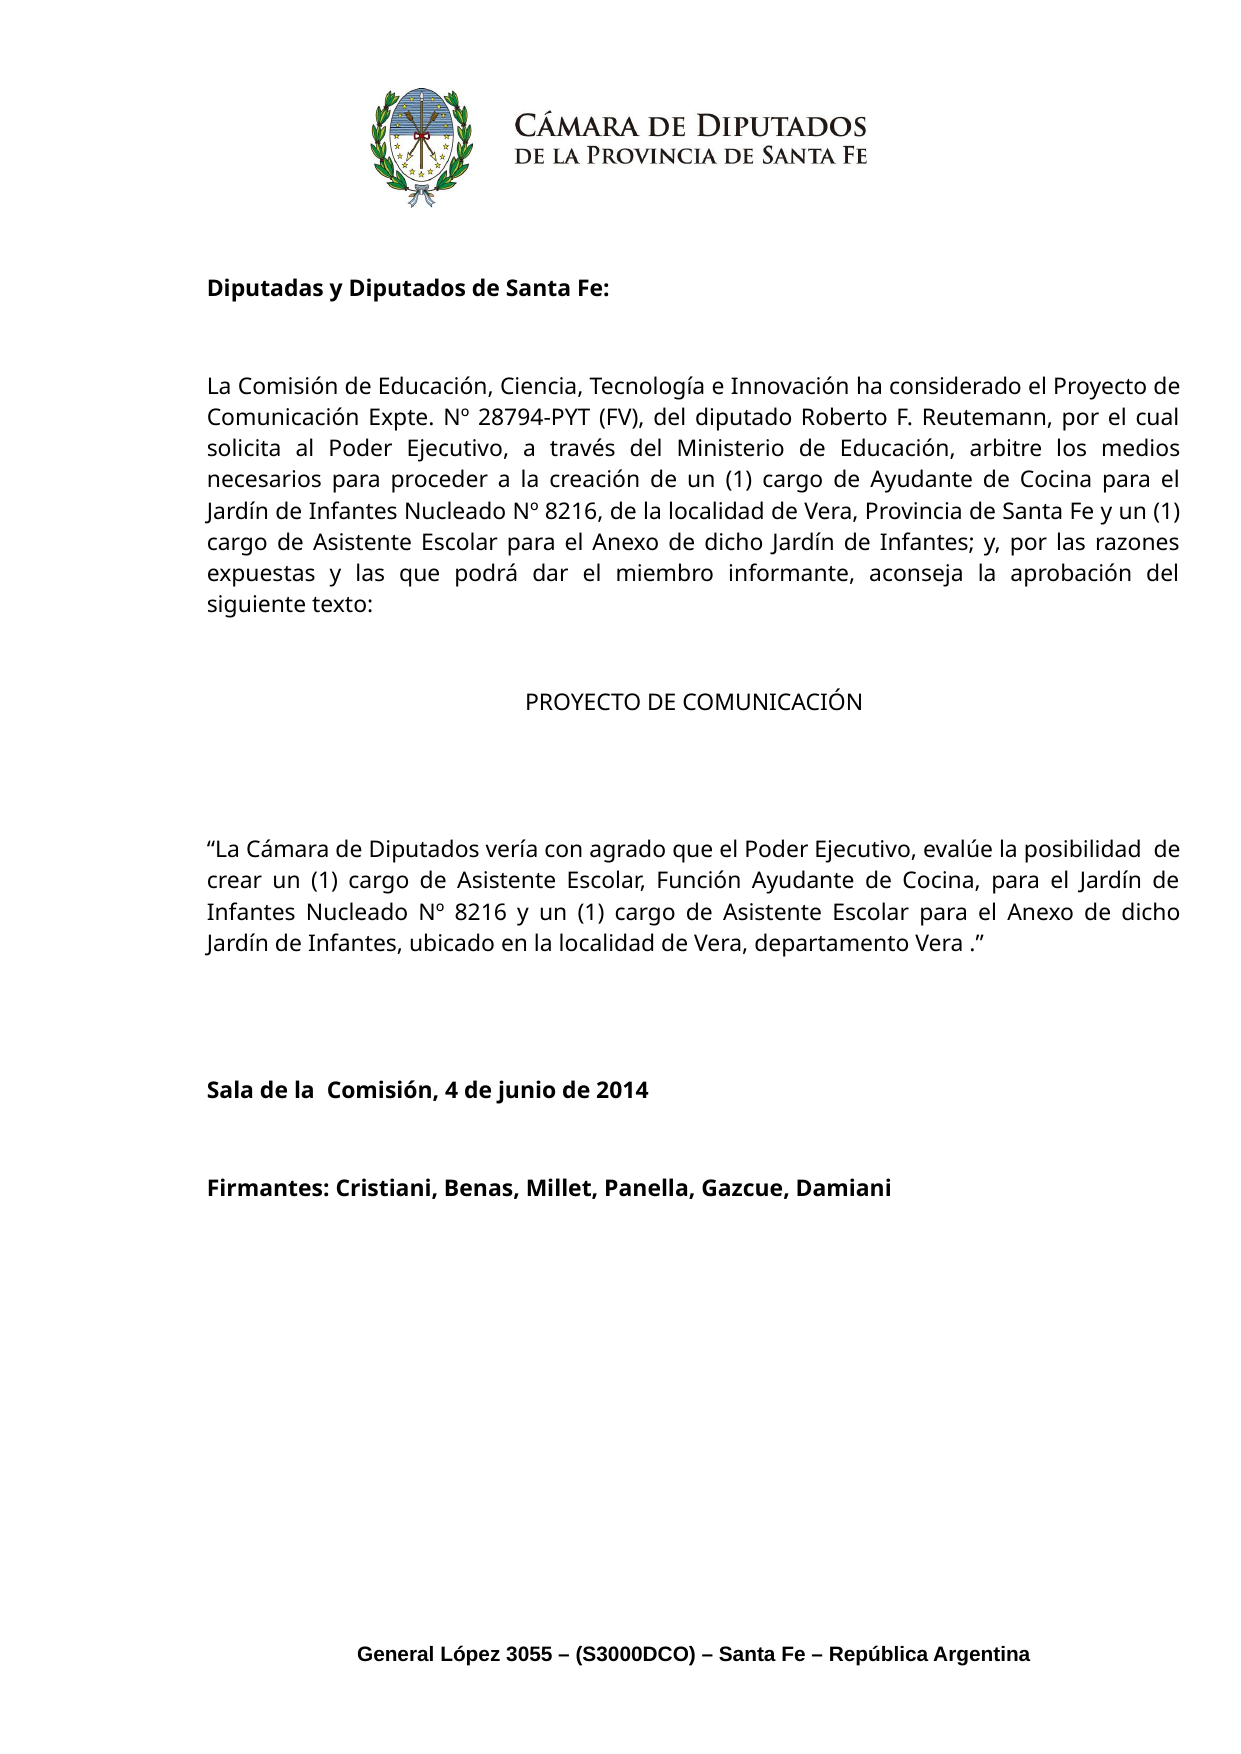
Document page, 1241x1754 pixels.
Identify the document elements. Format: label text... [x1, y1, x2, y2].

text Sala de la Comisión, 4 de junio de 2014 [207, 1074, 1181, 1105]
text PROYECTO DE COMUNICACIÓN [207, 686, 1181, 717]
text Diputadas y Diputados de Santa Fe: [207, 272, 1181, 303]
picture [370, 88, 867, 212]
text La Comisión de Educación, Ciencia, Tecnología e Innovación ha considerado el Proyecto de Comunicación Expte. Nº 28794-PYT (FV), del diputado Roberto F. Reutemann, por el cual solicita al Poder Ejecutivo, a través del Ministerio de Educación, arbitre los medios necesarios para proceder a la creación de un (1) cargo de Ayudante de Cocina para el Jardín de Infantes Nucleado Nº 8216, de la localidad de Vera, Provincia de Santa Fe y un (1) cargo de Asistente Escolar para el Anexo de dicho Jardín de Infantes; y, por las razones expuestas y las que podrá dar el miembro informante, aconseja la aprobación del siguiente texto: [207, 369, 1181, 619]
text “La Cámara de Diputados vería con agrado que el Poder Ejecutivo, evalúe la posibilidad de crear un (1) cargo de Asistente Escolar, Función Ayudante de Cocina, para el Jardín de Infantes Nucleado Nº 8216 y un (1) cargo de Asistente Escolar para el Anexo de dicho Jardín de Infantes, ubicado en la localidad de Vera, departamento Vera .” [207, 833, 1181, 958]
text Firmantes: Cristiani, Benas, Millet, Panella, Gazcue, Damiani [207, 1172, 1181, 1203]
